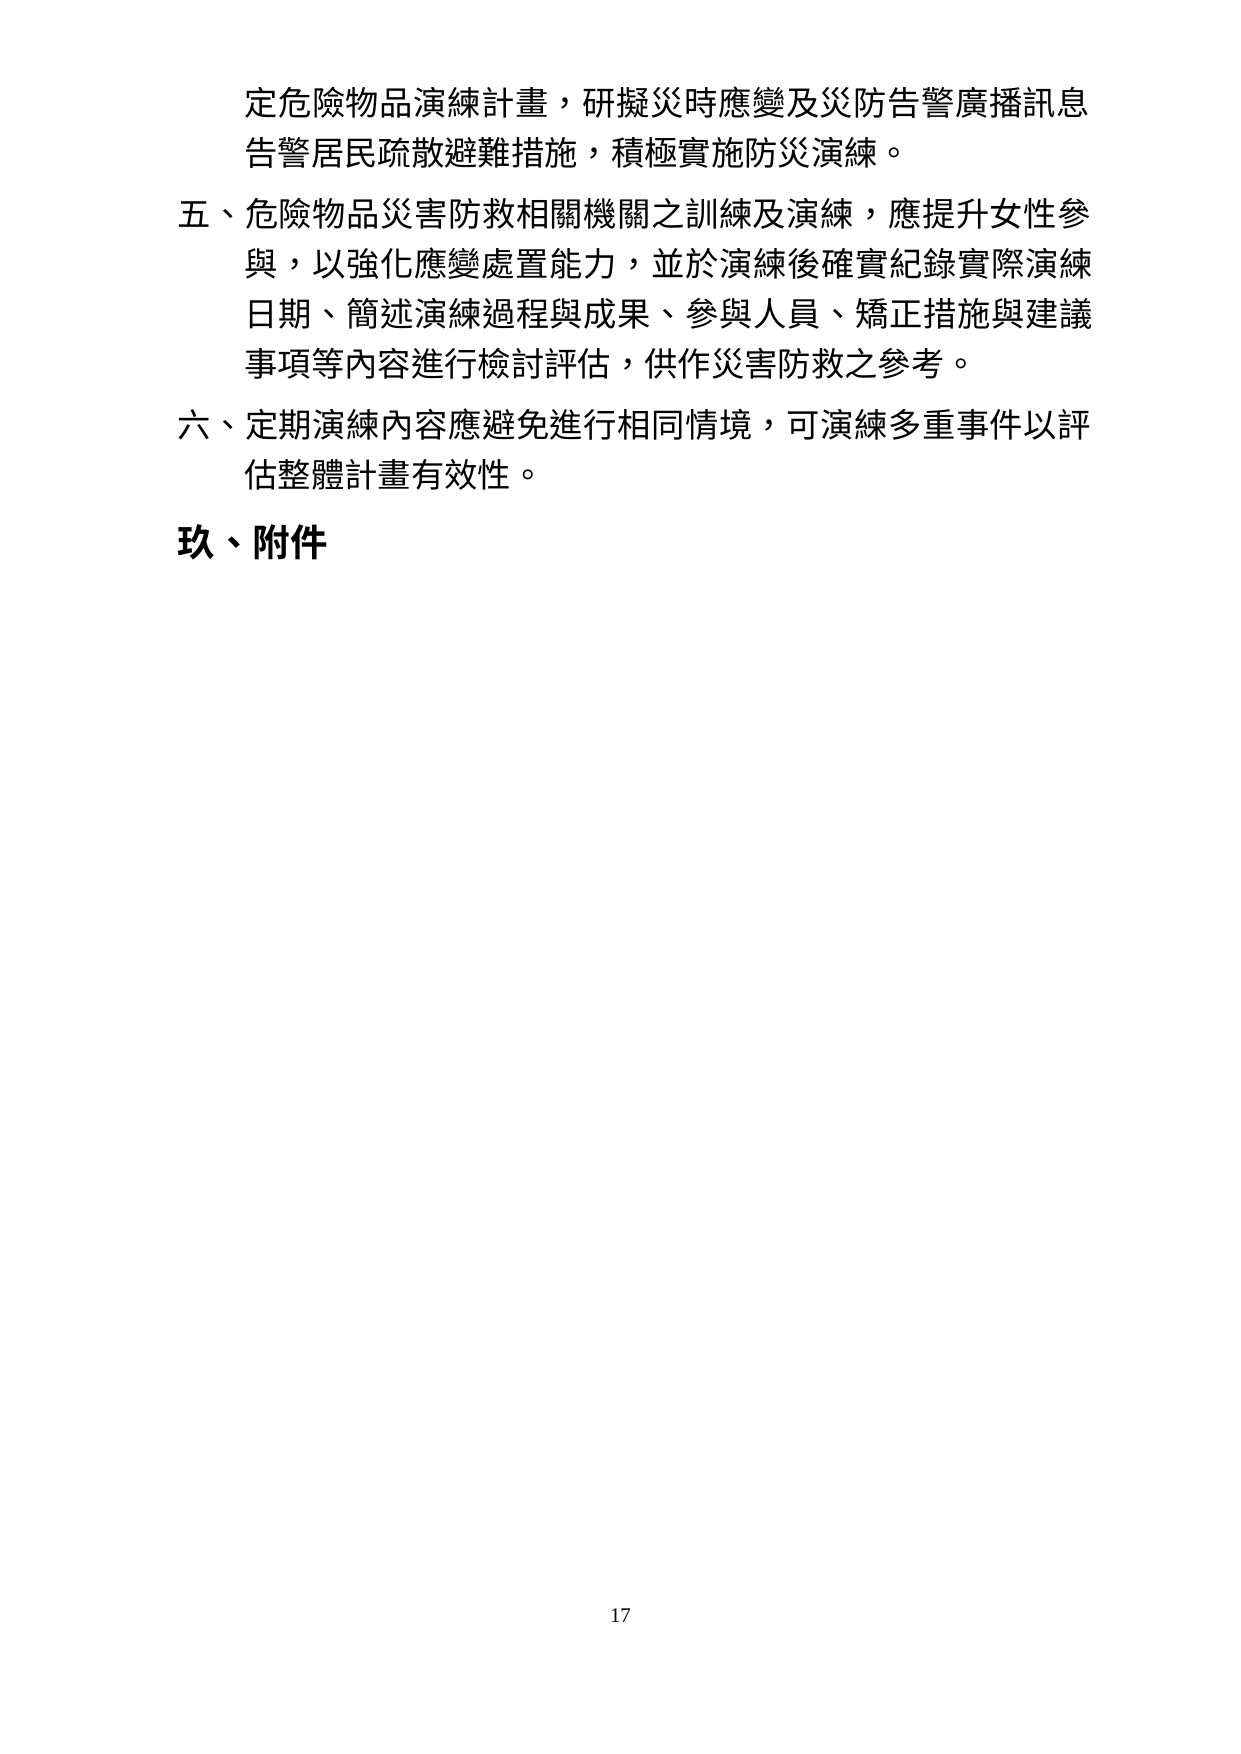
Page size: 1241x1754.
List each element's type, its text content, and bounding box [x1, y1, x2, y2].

text 玖、附件 [177, 516, 1092, 566]
text 六、定期演練內容應避免進行相同情境，可演練多重事件以評估整體計畫有效性。 [177, 397, 1092, 497]
text 五、危險物品災害防救相關機關之訓練及演練，應提升女性參與，以強化應變處置能力，並於演練後確實紀錄實際演練日期、簡述演練過程與成果、參與人員、矯正措施與建議事項等內容進行檢討評估，供作災害防救之參考。 [177, 186, 1092, 386]
text 四、主管/目的事業主管機關應督導運作危險物品者，依規定訂定危險物品演練計畫，研擬災時應變及災防告警廣播訊息，告警居民疏散避難措施，積極實施防災演練。 [177, 75, 1092, 175]
